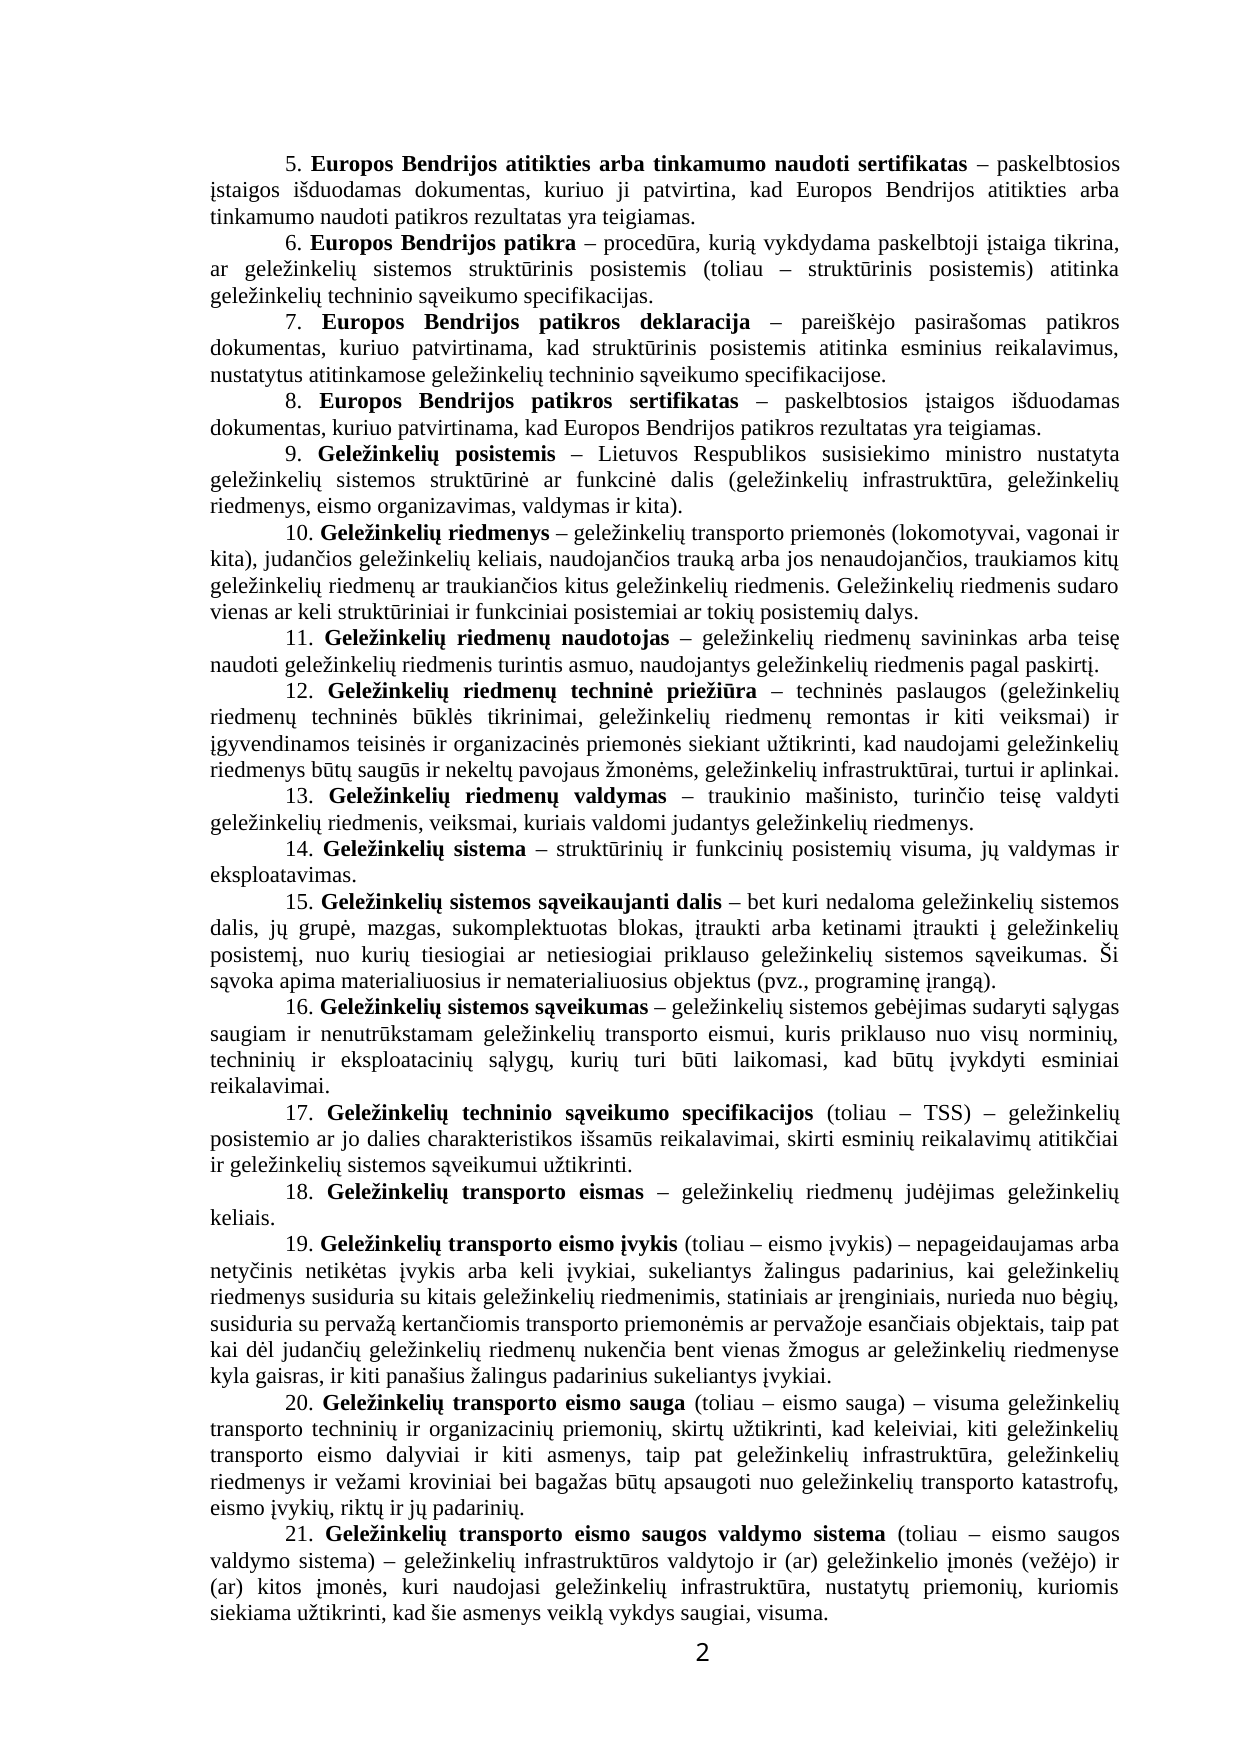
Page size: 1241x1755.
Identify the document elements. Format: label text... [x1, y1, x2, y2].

text 21. Geležinkelių transporto eismo saugos valdymo sistema (toliau – eismo saugos valdymo sistema) – geležinkelių infrastruktūros valdytojo ir (ar) geležinkelio įmonės (vežėjo) ir (ar) kitos įmonės, kuri naudojasi geležinkelių infrastruktūra, nustatytų priemonių, kuriomis siekiama užtikrinti, kad šie asmenys veiklą vykdys saugiai, visuma. [210, 1520, 1120, 1626]
text 14. Geležinkelių sistema – struktūrinių ir funkcinių posistemių visuma, jų valdymas ir eksploatavimas. [210, 835, 1120, 888]
text 8. Europos Bendrijos patikros sertifikatas – paskelbtosios įstaigos išduodamas dokumentas, kuriuo patvirtinama, kad Europos Bendrijos patikros rezultatas yra teigiamas. [210, 387, 1120, 440]
text 7. Europos Bendrijos patikros deklaracija – pareiškėjo pasirašomas patikros dokumentas, kuriuo patvirtinama, kad struktūrinis posistemis atitinka esminius reikalavimus, nustatytus atitinkamose geležinkelių techninio sąveikumo specifikacijose. [210, 308, 1120, 387]
text 9. Geležinkelių posistemis – Lietuvos Respublikos susisiekimo ministro nustatyta geležinkelių sistemos struktūrinė ar funkcinė dalis (geležinkelių infrastruktūra, geležinkelių riedmenys, eismo organizavimas, valdymas ir kita). [210, 440, 1120, 519]
text 5. Europos Bendrijos atitikties arba tinkamumo naudoti sertifikatas – paskelbtosios įstaigos išduodamas dokumentas, kuriuo ji patvirtina, kad Europos Bendrijos atitikties arba tinkamumo naudoti patikros rezultatas yra teigiamas. [210, 150, 1120, 229]
text 15. Geležinkelių sistemos sąveikaujanti dalis – bet kuri nedaloma geležinkelių sistemos dalis, jų grupė, mazgas, sukomplektuotas blokas, įtraukti arba ketinami įtraukti į geležinkelių posistemį, nuo kurių tiesiogiai ar netiesiogiai priklauso geležinkelių sistemos sąveikumas. Ši sąvoka apima materialiuosius ir nematerialiuosius objektus (pvz., programinę įrangą). [210, 888, 1120, 993]
text 17. Geležinkelių techninio sąveikumo specifikacijos (toliau – TSS) – geležinkelių posistemio ar jo dalies charakteristikos išsamūs reikalavimai, skirti esminių reikalavimų atitikčiai ir geležinkelių sistemos sąveikumui užtikrinti. [210, 1099, 1120, 1178]
text 13. Geležinkelių riedmenų valdymas – traukinio mašinisto, turinčio teisę valdyti geležinkelių riedmenis, veiksmai, kuriais valdomi judantys geležinkelių riedmenys. [210, 782, 1120, 835]
text 6. Europos Bendrijos patikra – procedūra, kurią vykdydama paskelbtoji įstaiga tikrina, ar geležinkelių sistemos struktūrinis posistemis (toliau – struktūrinis posistemis) atitinka geležinkelių techninio sąveikumo specifikacijas. [210, 229, 1120, 308]
text 12. Geležinkelių riedmenų techninė priežiūra – techninės paslaugos (geležinkelių riedmenų techninės būklės tikrinimai, geležinkelių riedmenų remontas ir kiti veiksmai) ir įgyvendinamos teisinės ir organizacinės priemonės siekiant užtikrinti, kad naudojami geležinkelių riedmenys būtų saugūs ir nekeltų pavojaus žmonėms, geležinkelių infrastruktūrai, turtui ir aplinkai. [210, 677, 1120, 782]
text 19. Geležinkelių transporto eismo įvykis (toliau – eismo įvykis) – nepageidaujamas arba netyčinis netikėtas įvykis arba keli įvykiai, sukeliantys žalingus padarinius, kai geležinkelių riedmenys susiduria su kitais geležinkelių riedmenimis, statiniais ar įrenginiais, nurieda nuo bėgių, susiduria su pervažą kertančiomis transporto priemonėmis ar pervažoje esančiais objektais, taip pat kai dėl judančių geležinkelių riedmenų nukenčia bent vienas žmogus ar geležinkelių riedmenyse kyla gaisras, ir kiti panašius žalingus padarinius sukeliantys įvykiai. [210, 1231, 1120, 1389]
text 18. Geležinkelių transporto eismas – geležinkelių riedmenų judėjimas geležinkelių keliais. [210, 1178, 1120, 1231]
text 16. Geležinkelių sistemos sąveikumas – geležinkelių sistemos gebėjimas sudaryti sąlygas saugiam ir nenutrūkstamam geležinkelių transporto eismui, kuris priklauso nuo visų norminių, techninių ir eksploatacinių sąlygų, kurių turi būti laikomasi, kad būtų įvykdyti esminiai reikalavimai. [210, 993, 1120, 1099]
text 11. Geležinkelių riedmenų naudotojas – geležinkelių riedmenų savininkas arba teisę naudoti geležinkelių riedmenis turintis asmuo, naudojantys geležinkelių riedmenis pagal paskirtį. [210, 624, 1120, 677]
text 20. Geležinkelių transporto eismo sauga (toliau – eismo sauga) – visuma geležinkelių transporto techninių ir organizacinių priemonių, skirtų užtikrinti, kad keleiviai, kiti geležinkelių transporto eismo dalyviai ir kiti asmenys, taip pat geležinkelių infrastruktūra, geležinkelių riedmenys ir vežami kroviniai bei bagažas būtų apsaugoti nuo geležinkelių transporto katastrofų, eismo įvykių, riktų ir jų padarinių. [210, 1389, 1120, 1520]
text 10. Geležinkelių riedmenys – geležinkelių transporto priemonės (lokomotyvai, vagonai ir kita), judančios geležinkelių keliais, naudojančios trauką arba jos nenaudojančios, traukiamos kitų geležinkelių riedmenų ar traukiančios kitus geležinkelių riedmenis. Geležinkelių riedmenis sudaro vienas ar keli struktūriniai ir funkciniai posistemiai ar tokių posistemių dalys. [210, 519, 1120, 624]
